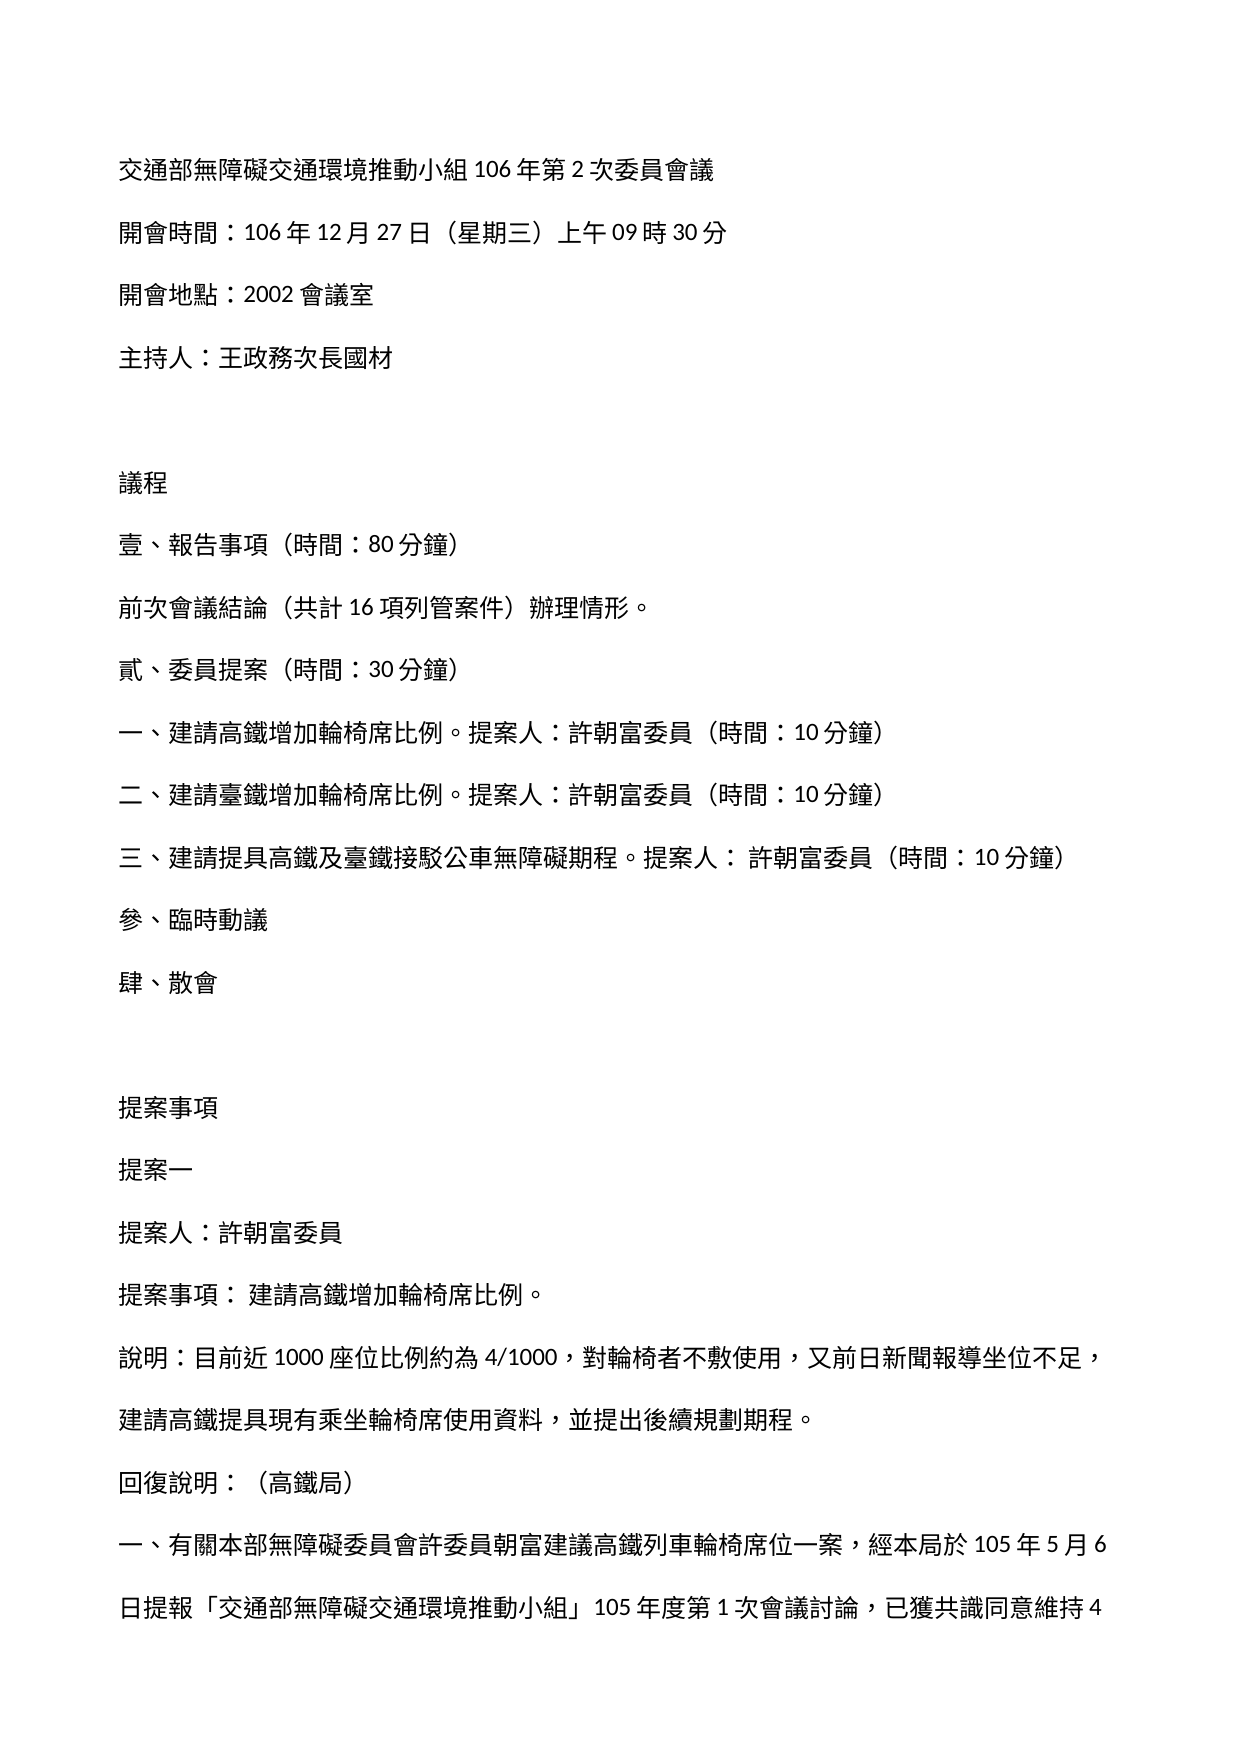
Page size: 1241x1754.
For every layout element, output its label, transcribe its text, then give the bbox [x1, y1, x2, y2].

text 提案事項 [118, 1064, 1122, 1127]
text 提案人：許朝富委員 [118, 1189, 1122, 1252]
text 壹、報告事項（時間：80分鐘） [118, 502, 1122, 564]
text 說明：目前近1000 座位比例約為4/1000，對輪椅者不敷使用，又前日新聞報導坐位不足，建請高鐵提具現有乘坐輪椅席使用資料，並提出後續規劃期程。 [118, 1314, 1122, 1439]
text 交通部無障礙交通環境推動小組106年第2次委員會議 [118, 127, 1122, 189]
text 議程 [118, 439, 1122, 502]
text 參、臨時動議 [118, 877, 1122, 939]
text 主持人：王政務次長國材 [118, 314, 1122, 377]
text 開會地點：2002會議室 [118, 252, 1122, 314]
text 一、有關本部無障礙委員會許委員朝富建議高鐵列車輪椅席位一案，經本局於105年5月6日提報「交通部無障礙交通環境推動小組」105年度第1次會議討論，已獲共識同意維持4 [118, 1502, 1122, 1627]
text 肆、散會 [118, 939, 1122, 1002]
text 開會時間：106年12月27日（星期三）上午09時30分 [118, 189, 1122, 252]
text 回復說明：（高鐵局） [118, 1439, 1122, 1502]
text 提案一 [118, 1127, 1122, 1189]
text 提案事項： 建請高鐵增加輪椅席比例。 [118, 1252, 1122, 1314]
text 前次會議結論（共計16 項列管案件）辦理情形。 [118, 564, 1122, 627]
text 三、建請提具高鐵及臺鐵接駁公車無障礙期程。提案人： 許朝富委員（時間：10分鐘） [118, 814, 1122, 877]
text 一、建請高鐵增加輪椅席比例。提案人：許朝富委員（時間：10分鐘） [118, 689, 1122, 752]
text 二、建請臺鐵增加輪椅席比例。提案人：許朝富委員（時間：10分鐘） [118, 752, 1122, 814]
text 貳、委員提案（時間：30分鐘） [118, 627, 1122, 689]
